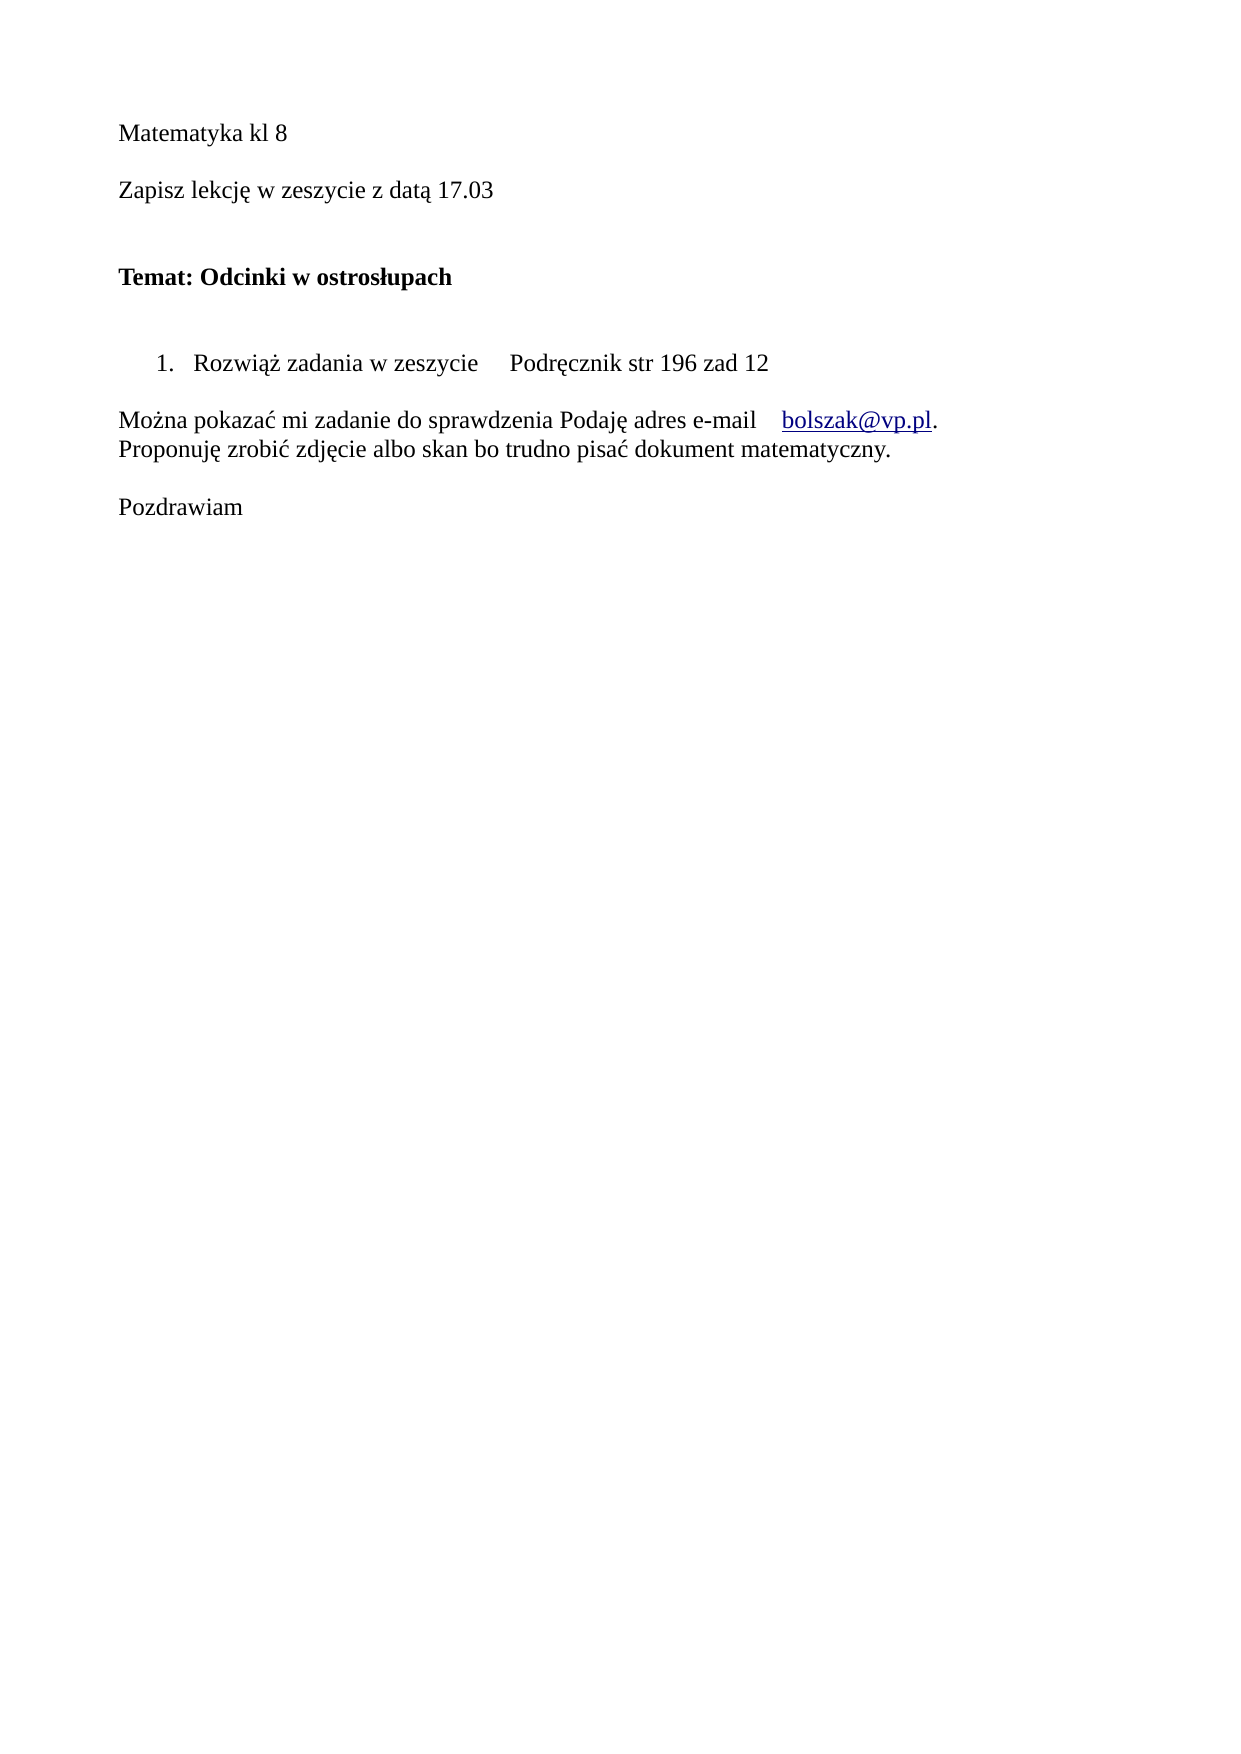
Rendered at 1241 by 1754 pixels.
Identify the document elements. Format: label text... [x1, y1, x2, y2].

list Rozwiąż zadania w zeszycie Podręcznik str 196 zad 12 [156, 348, 1122, 377]
text Można pokazać mi zadanie do sprawdzenia Podaję adres e-mail bolszak@vp.pl. [118, 406, 1122, 434]
text Temat: Odcinki w ostrosłupach [118, 262, 1122, 291]
text Matematyka kl 8 [118, 118, 1122, 147]
text Zapisz lekcję w zeszycie z datą 17.03 [118, 176, 1122, 204]
text Proponuję zrobić zdjęcie albo skan bo trudno pisać dokument matematyczny. [118, 434, 1122, 463]
text Pozdrawiam [118, 492, 1122, 521]
